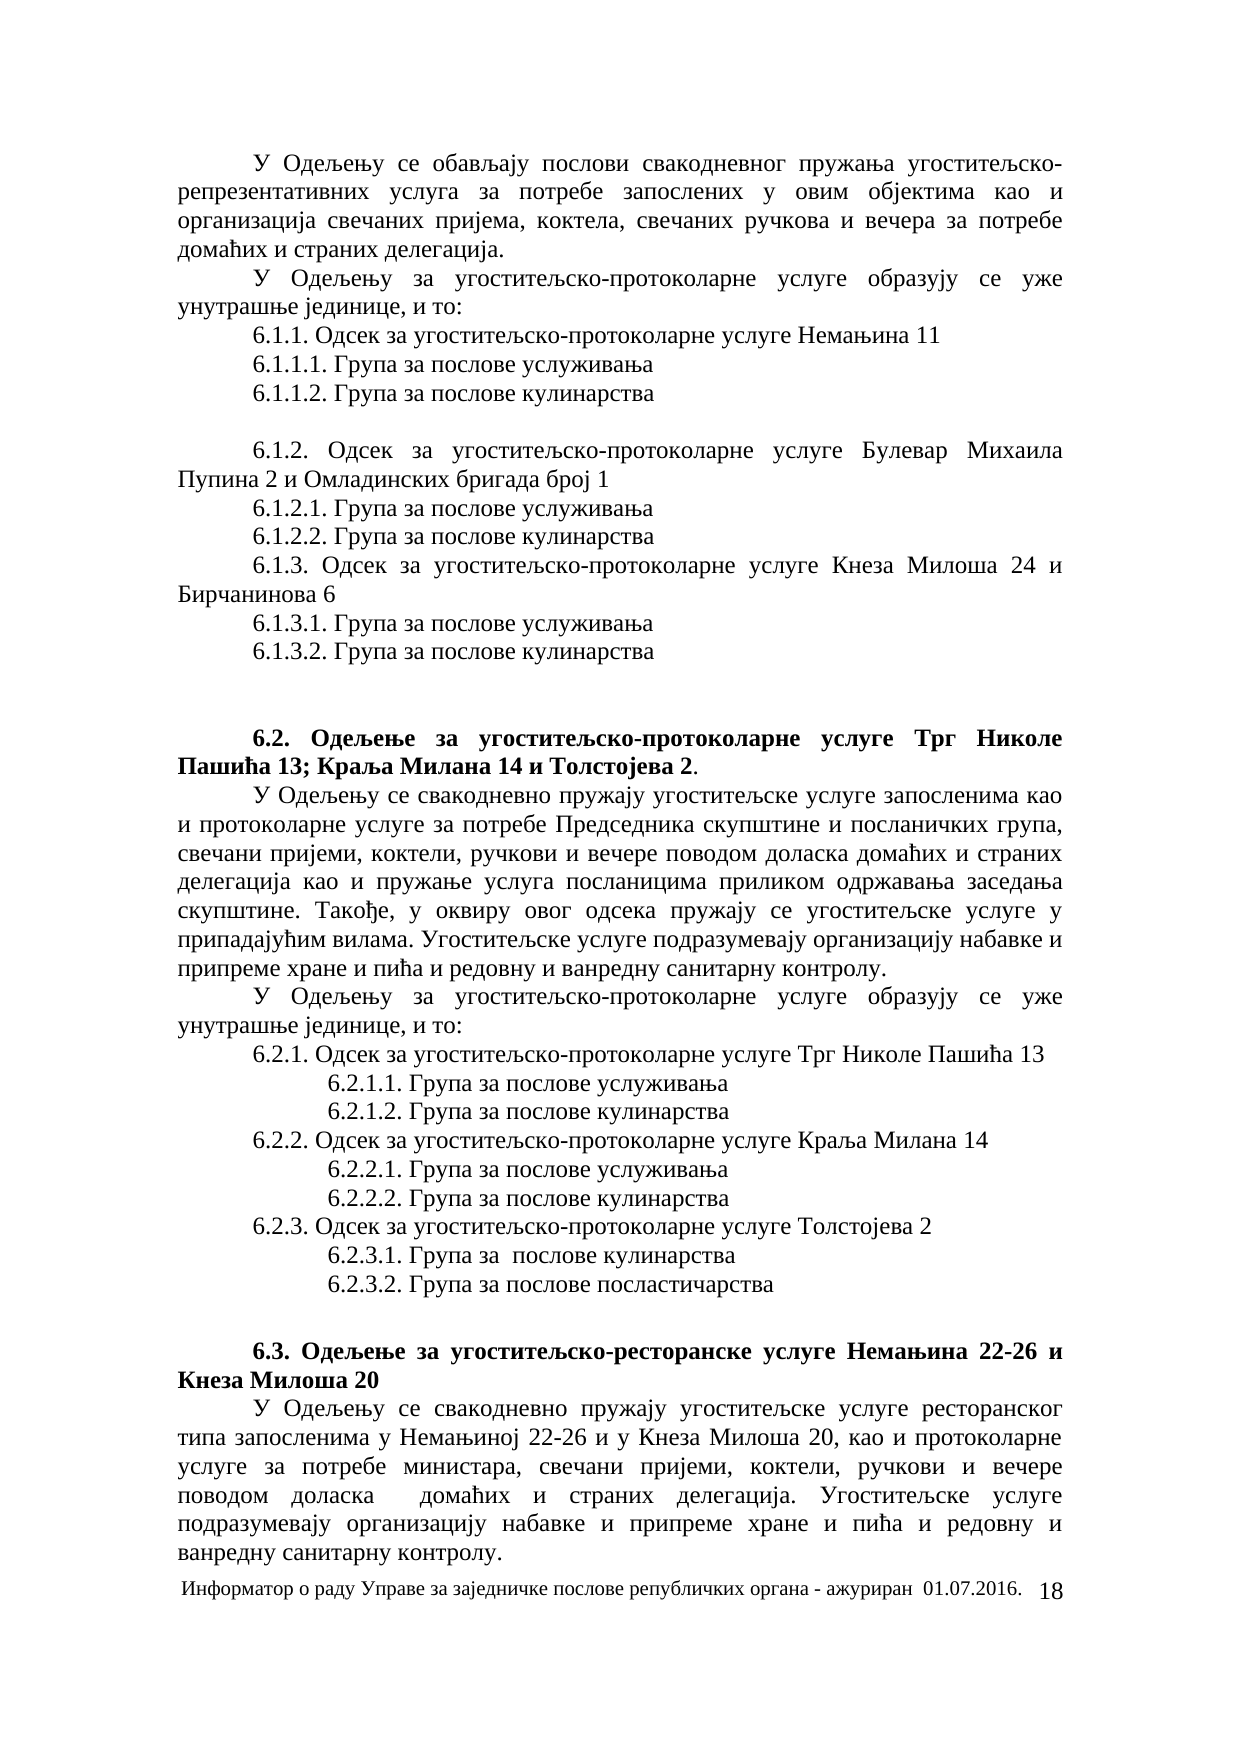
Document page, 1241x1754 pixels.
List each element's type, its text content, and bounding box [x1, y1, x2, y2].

text 6.2.3.1. Група за послове кулинарства [177, 1240, 1063, 1269]
text 6.1.3.1. Група за послове услуживања [177, 608, 1063, 636]
text 6.2.3.2. Група за послове посластичарства [177, 1269, 1063, 1298]
text У Одељењу за угоститељско-протоколарне услуге образују се уже унутрашње јединице, и то: [177, 263, 1063, 320]
text 6.1.2. Одсек за угоститељско-протоколарне услуге Булевар Михаила Пупина 2 и Омладинских бригада број 1 [177, 435, 1063, 493]
text 6.2.1.2. Група за послове кулинарства [177, 1096, 1063, 1125]
text 6.1.2.1. Група за послове услуживања [177, 493, 1063, 521]
text 6.1.1.1. Група за послове услуживања [177, 349, 1063, 378]
text 6.1.3.2. Група за послове кулинарства [177, 636, 1063, 665]
text 6.2.1. Одсек за угоститељско-протоколарне услуге Трг Николе Пашића 13 [177, 1039, 1063, 1068]
text 6.1.1. Одсек за угоститељско-протоколарне услуге Немањина 11 [177, 320, 1063, 349]
text У Одељењу се свакодневно пружају угоститељске услуге ресторанског типа запосленима у Немањиној 22-26 и у Кнеза Милоша 20, као и протоколарне услуге за потребе министара, свечани пријеми, коктели, ручкови и вечере поводом доласка домаћих и страних делегација. Угоститељске услуге подразумевају организацију набавке и припреме хране и пића и редовну и ванредну санитарну контролу. [177, 1393, 1063, 1566]
text 6.2. Одељење за угоститељско-протоколарне услуге Трг Николе Пашића 13; Краља Милана 14 и Толстојева 2. [177, 723, 1063, 780]
text 6.2.1.1. Група за послове услуживања [177, 1068, 1063, 1096]
text 6.2.2.1. Група за послове услуживања [177, 1154, 1063, 1183]
text 6.3. Одељење за угоститељско-ресторанске услуге Немањина 22-26 и Кнеза Милоша 20 [177, 1336, 1063, 1393]
text У Одељењу се обављају послови свакодневног пружања угоститељско-репрезентативних услуга за потребе запослених у овим објектима као и организација свечаних пријема, коктела, свечаних ручкова и вечера за потребе домаћих и страних делегација. [177, 148, 1063, 263]
text 6.1.1.2. Група за послове кулинарства [177, 378, 1063, 406]
text 6.2.2. Одсек за угоститељско-протоколарне услуге Краља Милана 14 [177, 1125, 1063, 1154]
text У Одељењу за угоститељско-протоколарне услуге образују се уже унутрашње јединице, и то: [177, 981, 1063, 1039]
text 6.2.3. Одсек за угоститељско-протоколарне услуге Толстојева 2 [177, 1211, 1063, 1240]
text 6.1.3. Одсек за угоститељско-протоколарне услуге Кнеза Милоша 24 и Бирчанинова 6 [177, 550, 1063, 608]
text 6.1.2.2. Група за послове кулинарства [177, 521, 1063, 550]
text У Одељењу се свакодневно пружају угоститељске услуге запосленима као и протоколарне услуге за потребе Председника скупштине и посланичких група, свечани пријеми, коктели, ручкови и вечере поводом доласка домаћих и страних делегација као и пружање услуга посланицима приликом одржавања заседања скупштине. Такође, у оквиру овог одсека пружају се угоститељске услуге у припадајућим вилама. Угоститељске услуге подразумевају организацију набавке и припреме хране и пића и редовну и ванредну санитарну контролу. [177, 780, 1063, 981]
text 6.2.2.2. Група за послове кулинарства [177, 1183, 1063, 1211]
